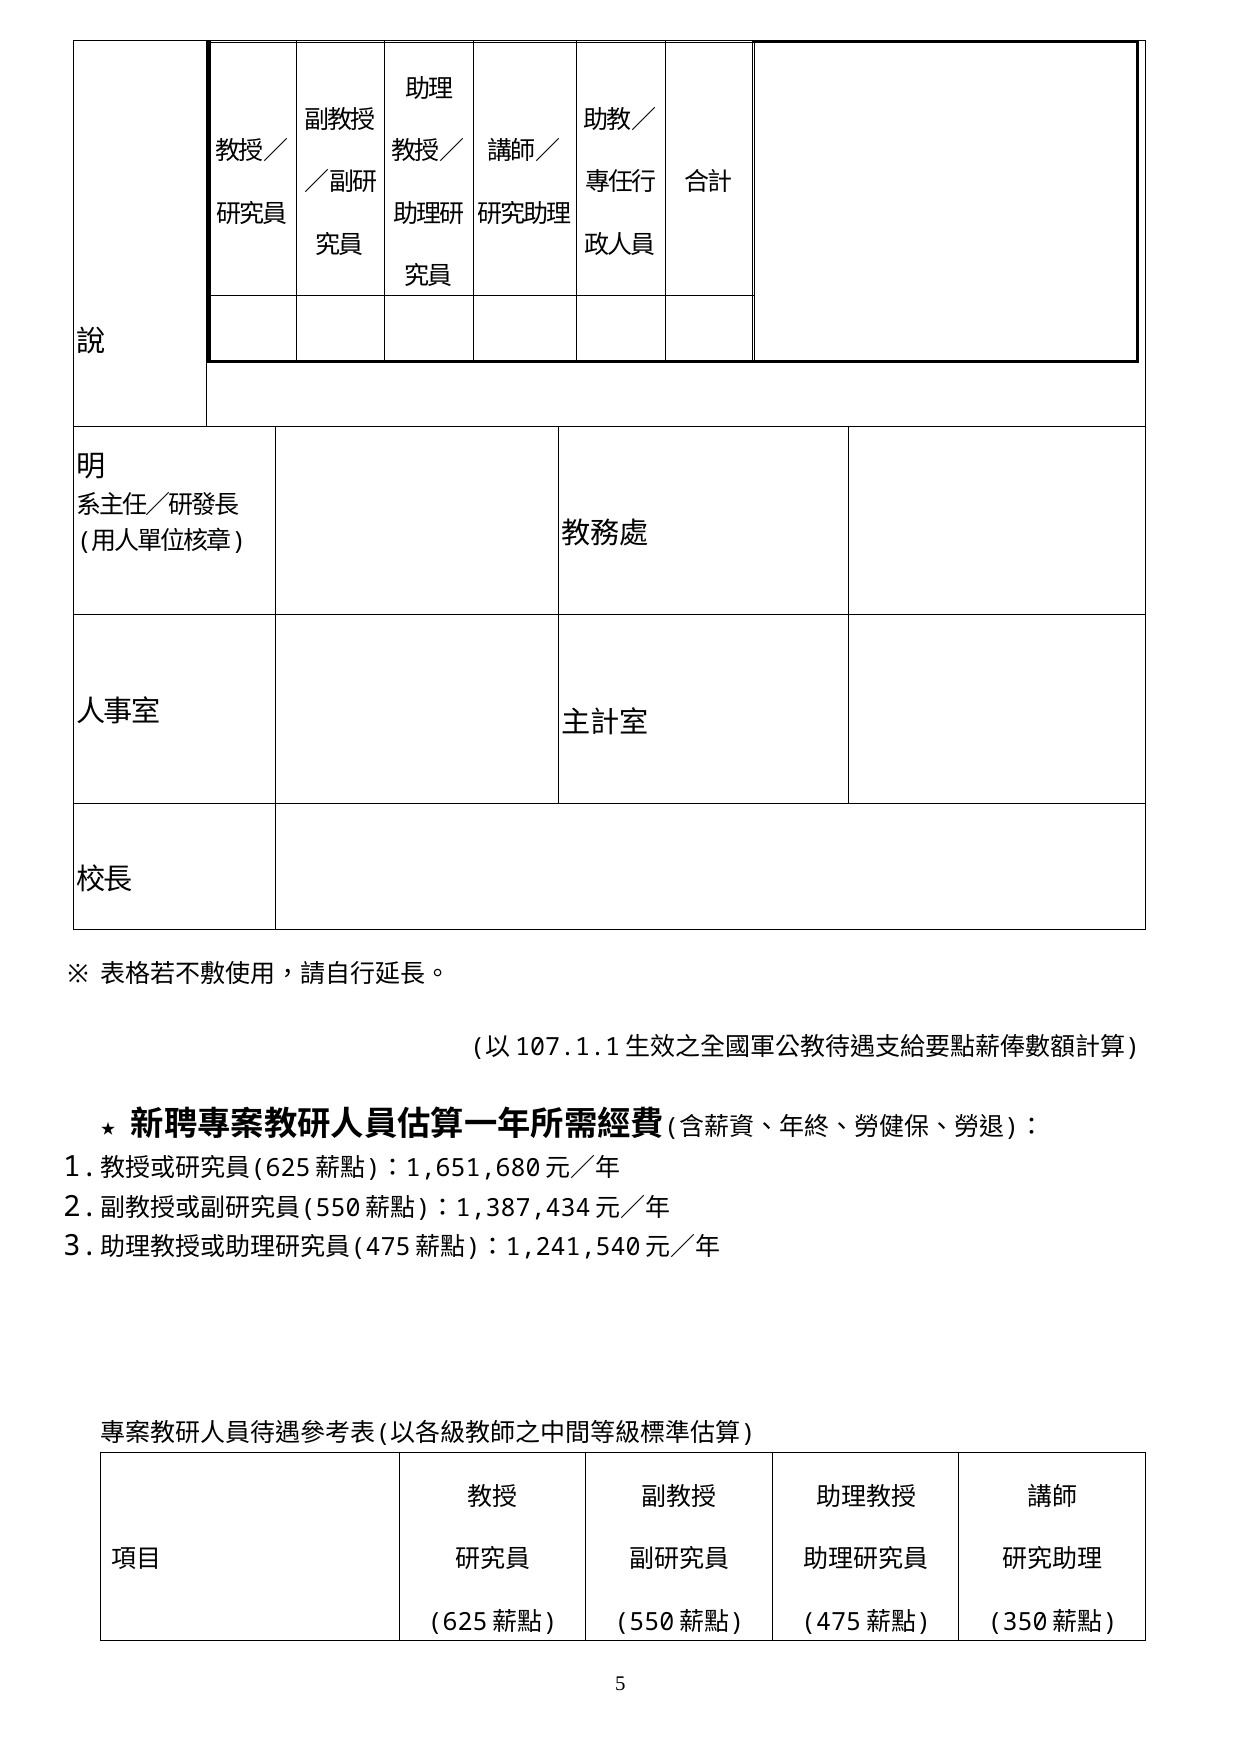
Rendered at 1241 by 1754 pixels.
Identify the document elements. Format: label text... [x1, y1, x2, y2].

table_cell 助理 教授／助理研究員 [385, 43, 473, 294]
table_header 講師 研究助理 (350薪點) [959, 1453, 1145, 1640]
table_cell 教務處 [559, 427, 848, 614]
table_header 助理教授 助理研究員 (475薪點) [773, 1453, 958, 1640]
table_cell 副教授／副研究員 [297, 43, 384, 294]
table_cell [207, 41, 1145, 426]
text (以107.1.1生效之全國軍公教待遇支給要點薪俸數額計算) [100, 1027, 1140, 1063]
table_cell [211, 296, 296, 360]
table_cell [849, 615, 1145, 803]
table_cell 人事室 [74, 615, 275, 803]
table_cell [276, 615, 558, 803]
table_cell [474, 296, 576, 360]
table_cell 校長 [74, 804, 275, 929]
table_cell [276, 427, 558, 614]
table_cell [276, 804, 1145, 929]
text ★ 新聘專案教研人員估算一年所需經費(含薪資、年終、勞健保、勞退)： [100, 1097, 1140, 1145]
table_cell [297, 296, 384, 360]
table_cell 系主任／研發長 (用人單位核章) [74, 427, 275, 614]
table_header 項目 [101, 1453, 399, 1640]
table_cell 助教／專任行政人員 [577, 43, 665, 294]
list 助理教授或助理研究員(475薪點)：1,241,540元／年 [63, 1224, 1140, 1264]
text 專案教研人員待遇參考表(以各級教師之中間等級標準估算) [100, 1389, 1140, 1452]
table_cell [755, 43, 1136, 360]
table_cell 合計 [666, 43, 752, 294]
table_header 副教授 副研究員 (550薪點) [586, 1453, 772, 1640]
table_cell 講師／研究助理 [474, 43, 576, 294]
table_cell [577, 296, 665, 360]
table_cell [849, 427, 1145, 614]
list 表格若不敷使用，請自行延長。 [63, 930, 1140, 992]
list 副教授或副研究員(550薪點)：1,387,434元／年 [63, 1185, 1140, 1224]
table_cell 教授／研究員 [211, 43, 296, 294]
table_cell [666, 296, 752, 360]
table_cell [385, 296, 473, 360]
table_header 教授 研究員 (625薪點) [400, 1453, 585, 1640]
list 教授或研究員(625薪點)：1,651,680元／年 [63, 1145, 1140, 1185]
table_cell 主計室 [559, 615, 848, 803]
table_cell 單 位 現 況 說 明 [74, 41, 206, 426]
